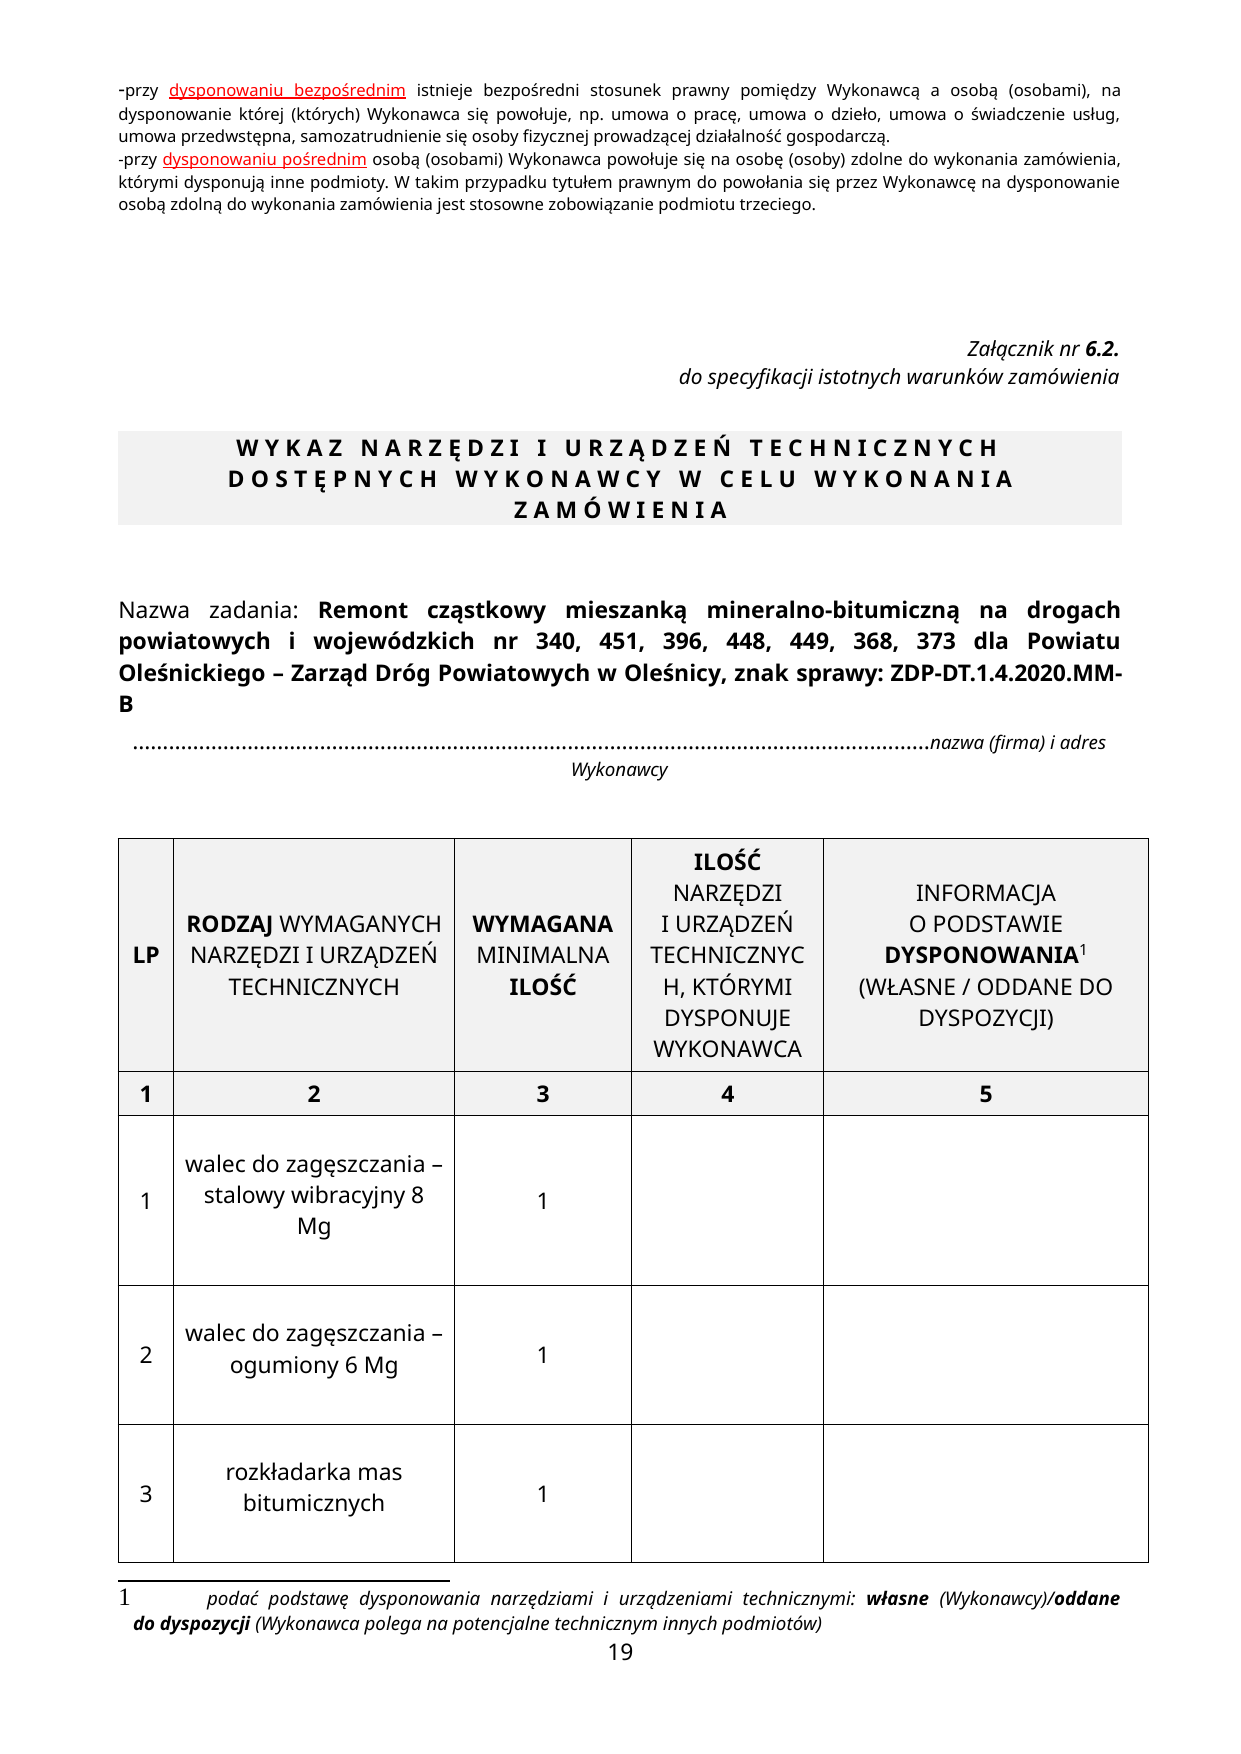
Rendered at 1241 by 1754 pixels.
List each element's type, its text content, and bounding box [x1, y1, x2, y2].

text Załącznik nr 6.2. [118, 334, 1122, 362]
text WYKAZ NARZĘDZI I URZĄDZEŃ TECHNICZNYCH DOSTĘPNYCH WYKONAWCY W CELU WYKONANIA ZAMÓWIENIA [118, 431, 1122, 525]
table_cell 4 [632, 1072, 823, 1115]
table_cell [632, 1425, 823, 1562]
table_cell [632, 1116, 823, 1285]
text -przy dysponowaniu pośrednim osobą (osobami) Wykonawca powołuje się na osobę (osoby) zdolne do wykonania zamówienia, którymi dysponują inne podmioty. W takim przypadku tytułem prawnym do powołania się przez Wykonawcę na dysponowanie osobą zdolną do wykonania zamówienia jest stosowne zobowiązanie podmiotu trzeciego. [118, 148, 1122, 216]
table_cell walec do zagęszczania – ogumiony 6 Mg [174, 1286, 454, 1424]
table_cell 1 [455, 1286, 631, 1424]
text …………………………………………………………………………………………………………...………nazwa (firma) i adres Wykonawcy [118, 725, 1122, 782]
table_cell 2 [174, 1072, 454, 1115]
table_cell [824, 1116, 1148, 1285]
table_cell [824, 1425, 1148, 1562]
table_cell 1 [455, 1425, 631, 1562]
table_cell 3 [119, 1425, 173, 1562]
table_header WYMAGANA MINIMALNA ILOŚĆ [455, 839, 631, 1071]
table_cell [824, 1286, 1148, 1424]
table_header INFORMACJA O PODSTAWIE DYSPONOWANIA (WŁASNE / ODDANE DO DYSPOZYCJI) [824, 839, 1148, 1071]
table_cell 2 [119, 1286, 173, 1424]
text Nazwa zadania: Remont cząstkowy mieszanką mineralno-bitumiczną na drogach powiatowych i wojewódzkich nr 340, 451, 396, 448, 449, 368, 373 dla Powiatu Oleśnickiego – Zarząd Dróg Powiatowych w Oleśnicy, znak sprawy: ZDP-DT.1.4.2020.MM-B [118, 594, 1122, 719]
table_cell 1 [119, 1072, 173, 1115]
table_cell walec do zagęszczania – stalowy wibracyjny 8 Mg [174, 1116, 454, 1285]
table_cell 5 [824, 1072, 1148, 1115]
table_header RODZAJ WYMAGANYCH NARZĘDZI I URZĄDZEŃ TECHNICZNYCH [174, 839, 454, 1071]
text do specyfikacji istotnych warunków zamówienia [118, 362, 1122, 391]
table_cell [632, 1286, 823, 1424]
table_header ILOŚĆ NARZĘDZI I URZĄDZEŃ TECHNICZNYCH, KTÓRYMI DYSPONUJE WYKONAWCA [632, 839, 823, 1071]
table_cell 1 [455, 1116, 631, 1285]
table_cell 3 [455, 1072, 631, 1115]
table_header LP [119, 839, 173, 1071]
table_cell 1 [119, 1116, 173, 1285]
table_cell rozkładarka mas bitumicznych [174, 1425, 454, 1562]
text -przy dysponowaniu bezpośrednim istnieje bezpośredni stosunek prawny pomiędzy Wykonawcą a osobą (osobami), na dysponowanie której (których) Wykonawca się powołuje, np. umowa o pracę, umowa o dzieło, umowa o świadczenie usług, umowa przedwstępna, samozatrudnienie się osoby fizycznej prowadzącej działalność gospodarczą. [118, 74, 1122, 148]
